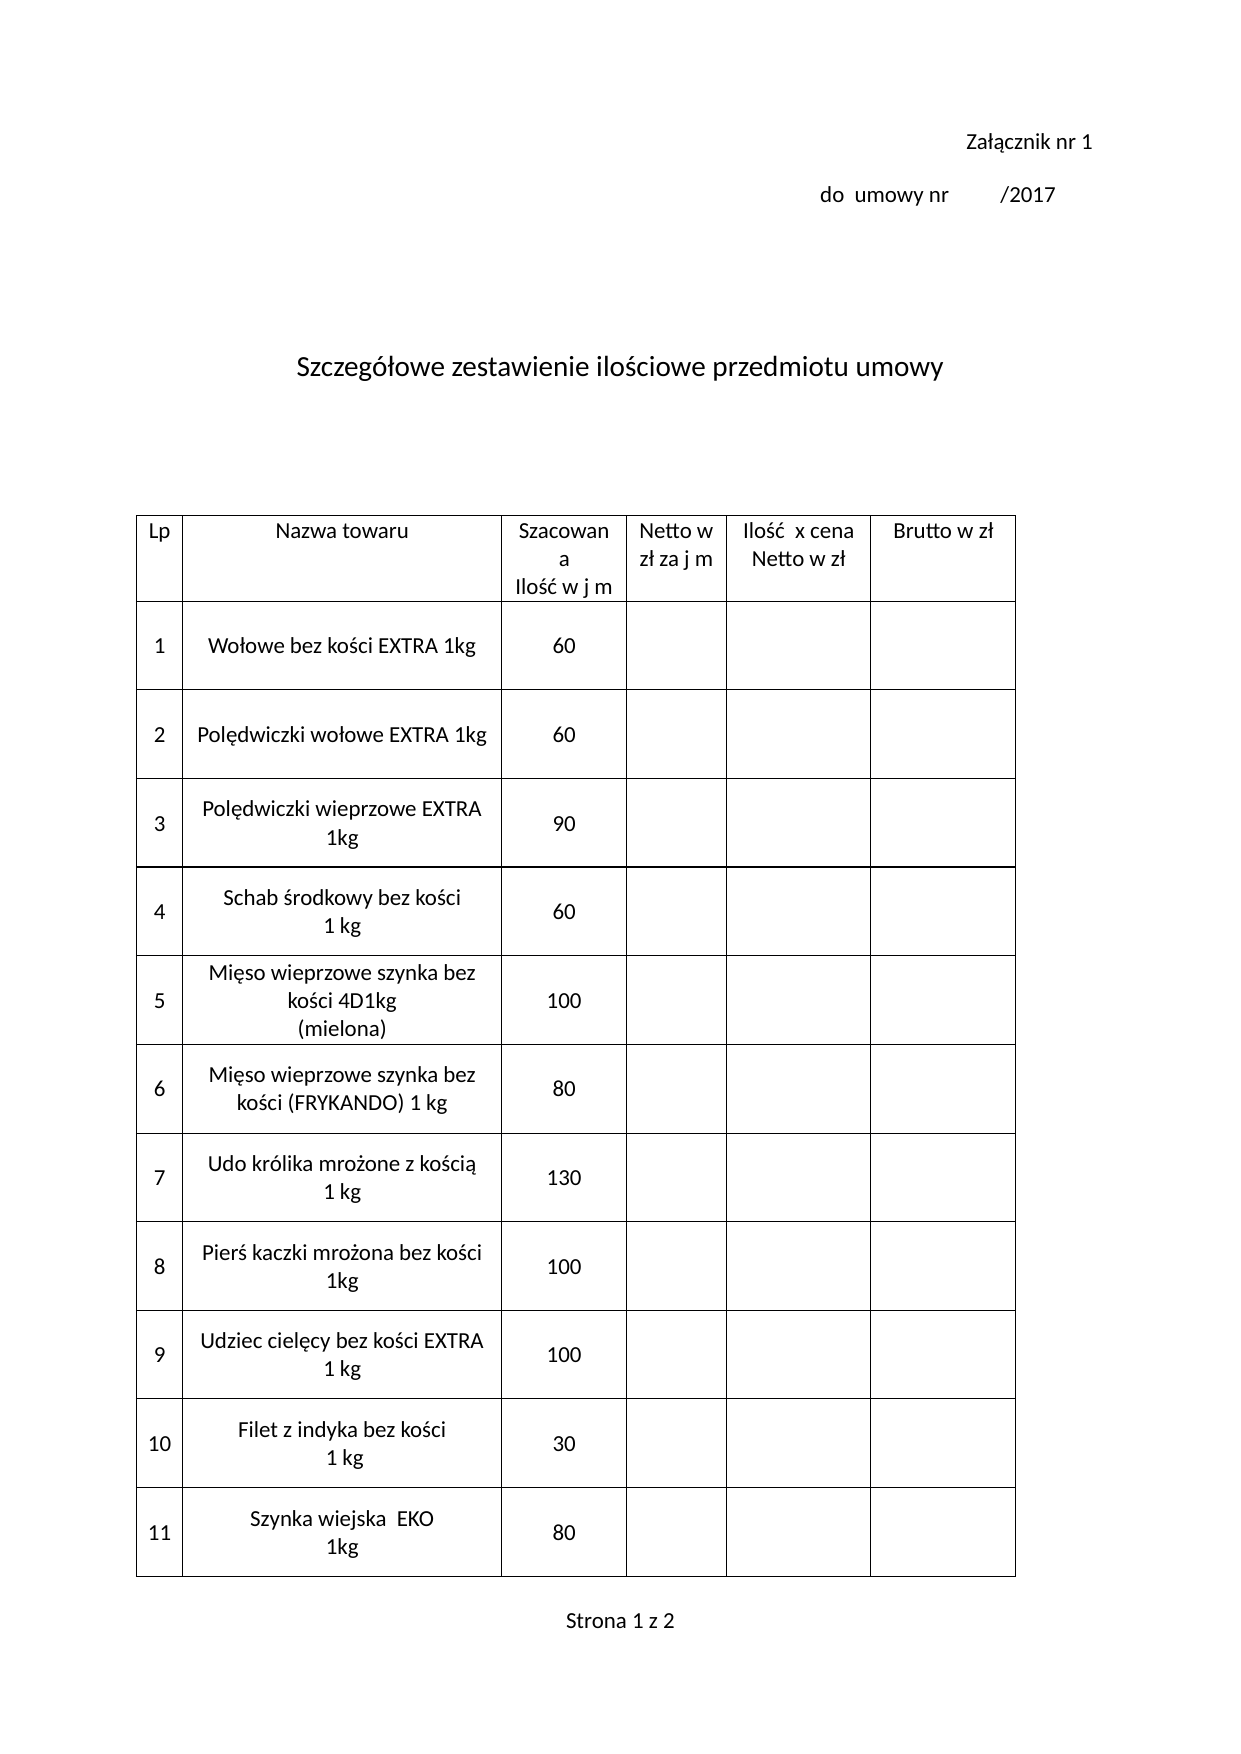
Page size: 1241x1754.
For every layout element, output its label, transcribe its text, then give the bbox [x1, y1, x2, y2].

table_cell [871, 690, 1015, 778]
table_cell 4 [137, 868, 182, 955]
table_cell [627, 1488, 726, 1576]
table_cell [727, 1399, 870, 1487]
table_cell [727, 1134, 870, 1221]
table_header Netto w zł za j m [627, 516, 726, 601]
table_cell [727, 956, 870, 1044]
table_cell 100 [502, 1311, 626, 1398]
table_cell Udziec cielęcy bez kości EXTRA 1 kg [183, 1311, 501, 1398]
table_cell [727, 1311, 870, 1398]
table_cell 3 [137, 779, 182, 866]
table_cell [627, 1045, 726, 1132]
table_cell [871, 868, 1015, 955]
table_cell [871, 1399, 1015, 1487]
table_cell [627, 1134, 726, 1221]
table_cell [871, 1134, 1015, 1221]
table_cell [727, 1045, 870, 1132]
table_cell 60 [502, 868, 626, 955]
table_cell 1 [137, 602, 182, 689]
table_cell Udo królika mrożone z kością 1 kg [183, 1134, 501, 1221]
table_cell 90 [502, 779, 626, 866]
table_cell 5 [137, 956, 182, 1044]
table_header Lp [137, 516, 182, 601]
table_cell [627, 1399, 726, 1487]
table_cell 9 [137, 1311, 182, 1398]
table_cell Pierś kaczki mrożona bez kości 1kg [183, 1222, 501, 1310]
table_cell Polędwiczki wołowe EXTRA 1kg [183, 690, 501, 778]
text Szczegółowe zestawienie ilościowe przedmiotu umowy [148, 348, 1093, 383]
table_header Brutto w zł [871, 516, 1015, 601]
table_cell [627, 1222, 726, 1310]
table_cell Polędwiczki wieprzowe EXTRA 1kg [183, 779, 501, 866]
table_cell [627, 602, 726, 689]
table_cell [871, 1311, 1015, 1398]
table_cell 60 [502, 690, 626, 778]
table_cell 100 [502, 956, 626, 1044]
table_cell Schab środkowy bez kości 1 kg [183, 868, 501, 955]
table_header Nazwa towaru [183, 516, 501, 601]
table_cell 30 [502, 1399, 626, 1487]
table_cell Wołowe bez kości EXTRA 1kg [183, 602, 501, 689]
table_cell 2 [137, 690, 182, 778]
table_cell [871, 1488, 1015, 1576]
table_cell 80 [502, 1045, 626, 1132]
table_cell 80 [502, 1488, 626, 1576]
table_cell 11 [137, 1488, 182, 1576]
table_cell 130 [502, 1134, 626, 1221]
table_header Szacowana Ilość w j m [502, 516, 626, 601]
table_cell [871, 779, 1015, 866]
table_cell Mięso wieprzowe szynka bez kości (FRYKANDO) 1 kg [183, 1045, 501, 1132]
table_cell [627, 690, 726, 778]
table_cell [727, 779, 870, 866]
table_cell [727, 602, 870, 689]
text Załącznik nr 1 [148, 127, 1093, 155]
table_cell 7 [137, 1134, 182, 1221]
table_cell 8 [137, 1222, 182, 1310]
table_cell [871, 1045, 1015, 1132]
table_header Ilość x cena Netto w zł [727, 516, 870, 601]
table_cell [627, 956, 726, 1044]
table_cell [871, 956, 1015, 1044]
table_cell [727, 868, 870, 955]
table_cell 100 [502, 1222, 626, 1310]
table_cell [871, 602, 1015, 689]
table_cell [627, 868, 726, 955]
table_cell Mięso wieprzowe szynka bez kości 4D1kg (mielona) [183, 956, 501, 1044]
table_cell 10 [137, 1399, 182, 1487]
table_cell [727, 1488, 870, 1576]
text do umowy nr /2017 [738, 180, 1093, 208]
table_cell Filet z indyka bez kości 1 kg [183, 1399, 501, 1487]
table_cell 6 [137, 1045, 182, 1132]
table_cell [871, 1222, 1015, 1310]
table_cell [627, 1311, 726, 1398]
table_cell [727, 690, 870, 778]
table_cell [627, 779, 726, 866]
table_cell [727, 1222, 870, 1310]
table_cell 60 [502, 602, 626, 689]
table_cell Szynka wiejska EKO 1kg [183, 1488, 501, 1576]
